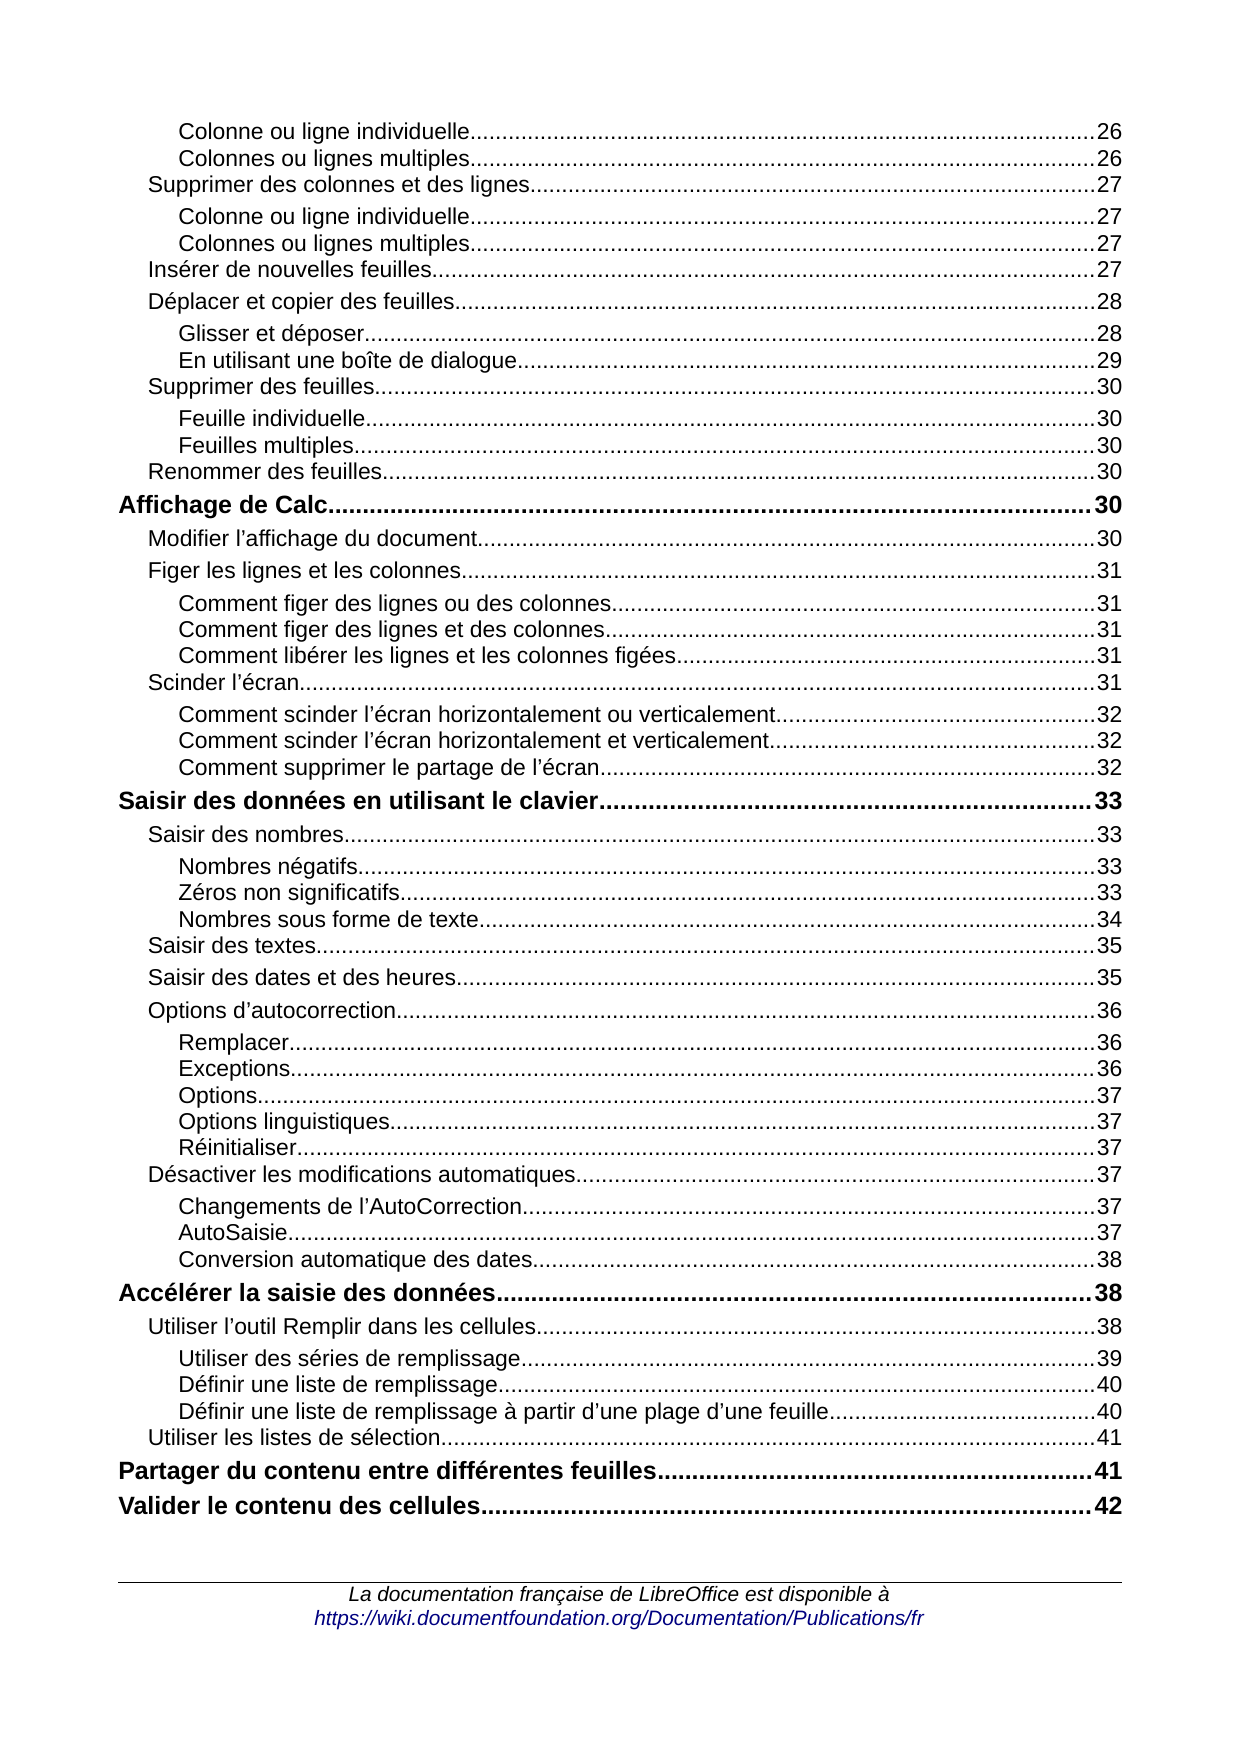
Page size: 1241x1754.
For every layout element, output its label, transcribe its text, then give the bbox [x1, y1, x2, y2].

text Définir une liste de remplissage 40 [178, 1371, 1122, 1398]
text Partager du contenu entre différentes feuilles 41 [118, 1456, 1122, 1485]
text Comment scinder l’écran horizontalement et verticalement 32 [178, 727, 1122, 754]
text Nombres sous forme de texte 34 [178, 906, 1122, 932]
text Déplacer et copier des feuilles 28 [148, 288, 1122, 314]
text Affichage de Calc 30 [118, 490, 1122, 519]
text Colonnes ou lignes multiples 27 [178, 229, 1122, 256]
text Comment figer des lignes ou des colonnes 31 [178, 590, 1122, 616]
text Scinder l’écran 31 [148, 669, 1122, 695]
text Saisir des données en utilisant le clavier 33 [118, 786, 1122, 815]
text Définir une liste de remplissage à partir d’une plage d’une feuille 40 [178, 1398, 1122, 1424]
text Colonne ou ligne individuelle 27 [178, 203, 1122, 229]
text Saisir des nombres 33 [148, 821, 1122, 847]
text Utiliser les listes de sélection 41 [148, 1424, 1122, 1450]
text Options 37 [178, 1082, 1122, 1108]
text Réinitialiser 37 [178, 1134, 1122, 1161]
text Utiliser des séries de remplissage 39 [178, 1345, 1122, 1371]
text Exceptions 36 [178, 1055, 1122, 1082]
text Comment scinder l’écran horizontalement ou verticalement 32 [178, 701, 1122, 727]
text Supprimer des feuilles 30 [148, 373, 1122, 399]
text Accélérer la saisie des données 38 [118, 1278, 1122, 1307]
text En utilisant une boîte de dialogue 29 [178, 347, 1122, 373]
text Feuille individuelle 30 [178, 405, 1122, 432]
text Feuilles multiples 30 [178, 432, 1122, 458]
text Colonnes ou lignes multiples 26 [178, 144, 1122, 171]
text Comment libérer les lignes et les colonnes figées 31 [178, 642, 1122, 669]
text Figer les lignes et les colonnes 31 [148, 557, 1122, 584]
text Valider le contenu des cellules 42 [118, 1491, 1122, 1520]
text Options d’autocorrection 36 [148, 997, 1122, 1023]
text Comment figer des lignes et des colonnes 31 [178, 616, 1122, 642]
text Saisir des textes 35 [148, 932, 1122, 958]
text Nombres négatifs 33 [178, 853, 1122, 879]
text Remplacer 36 [178, 1029, 1122, 1055]
text AutoSaisie 37 [178, 1219, 1122, 1246]
text Supprimer des colonnes et des lignes 27 [148, 171, 1122, 197]
text Colonne ou ligne individuelle 26 [178, 118, 1122, 144]
text Changements de l’AutoCorrection 37 [178, 1193, 1122, 1219]
text Utiliser l’outil Remplir dans les cellules 38 [148, 1313, 1122, 1339]
text Zéros non significatifs 33 [178, 879, 1122, 906]
text Renommer des feuilles 30 [148, 458, 1122, 484]
text Options linguistiques 37 [178, 1108, 1122, 1134]
text Saisir des dates et des heures 35 [148, 964, 1122, 991]
text Modifier l’affichage du document 30 [148, 525, 1122, 551]
text Comment supprimer le partage de l’écran 32 [178, 754, 1122, 780]
text Conversion automatique des dates 38 [178, 1246, 1122, 1272]
text Insérer de nouvelles feuilles 27 [148, 256, 1122, 282]
text Glisser et déposer 28 [178, 320, 1122, 347]
text Désactiver les modifications automatiques 37 [148, 1161, 1122, 1187]
